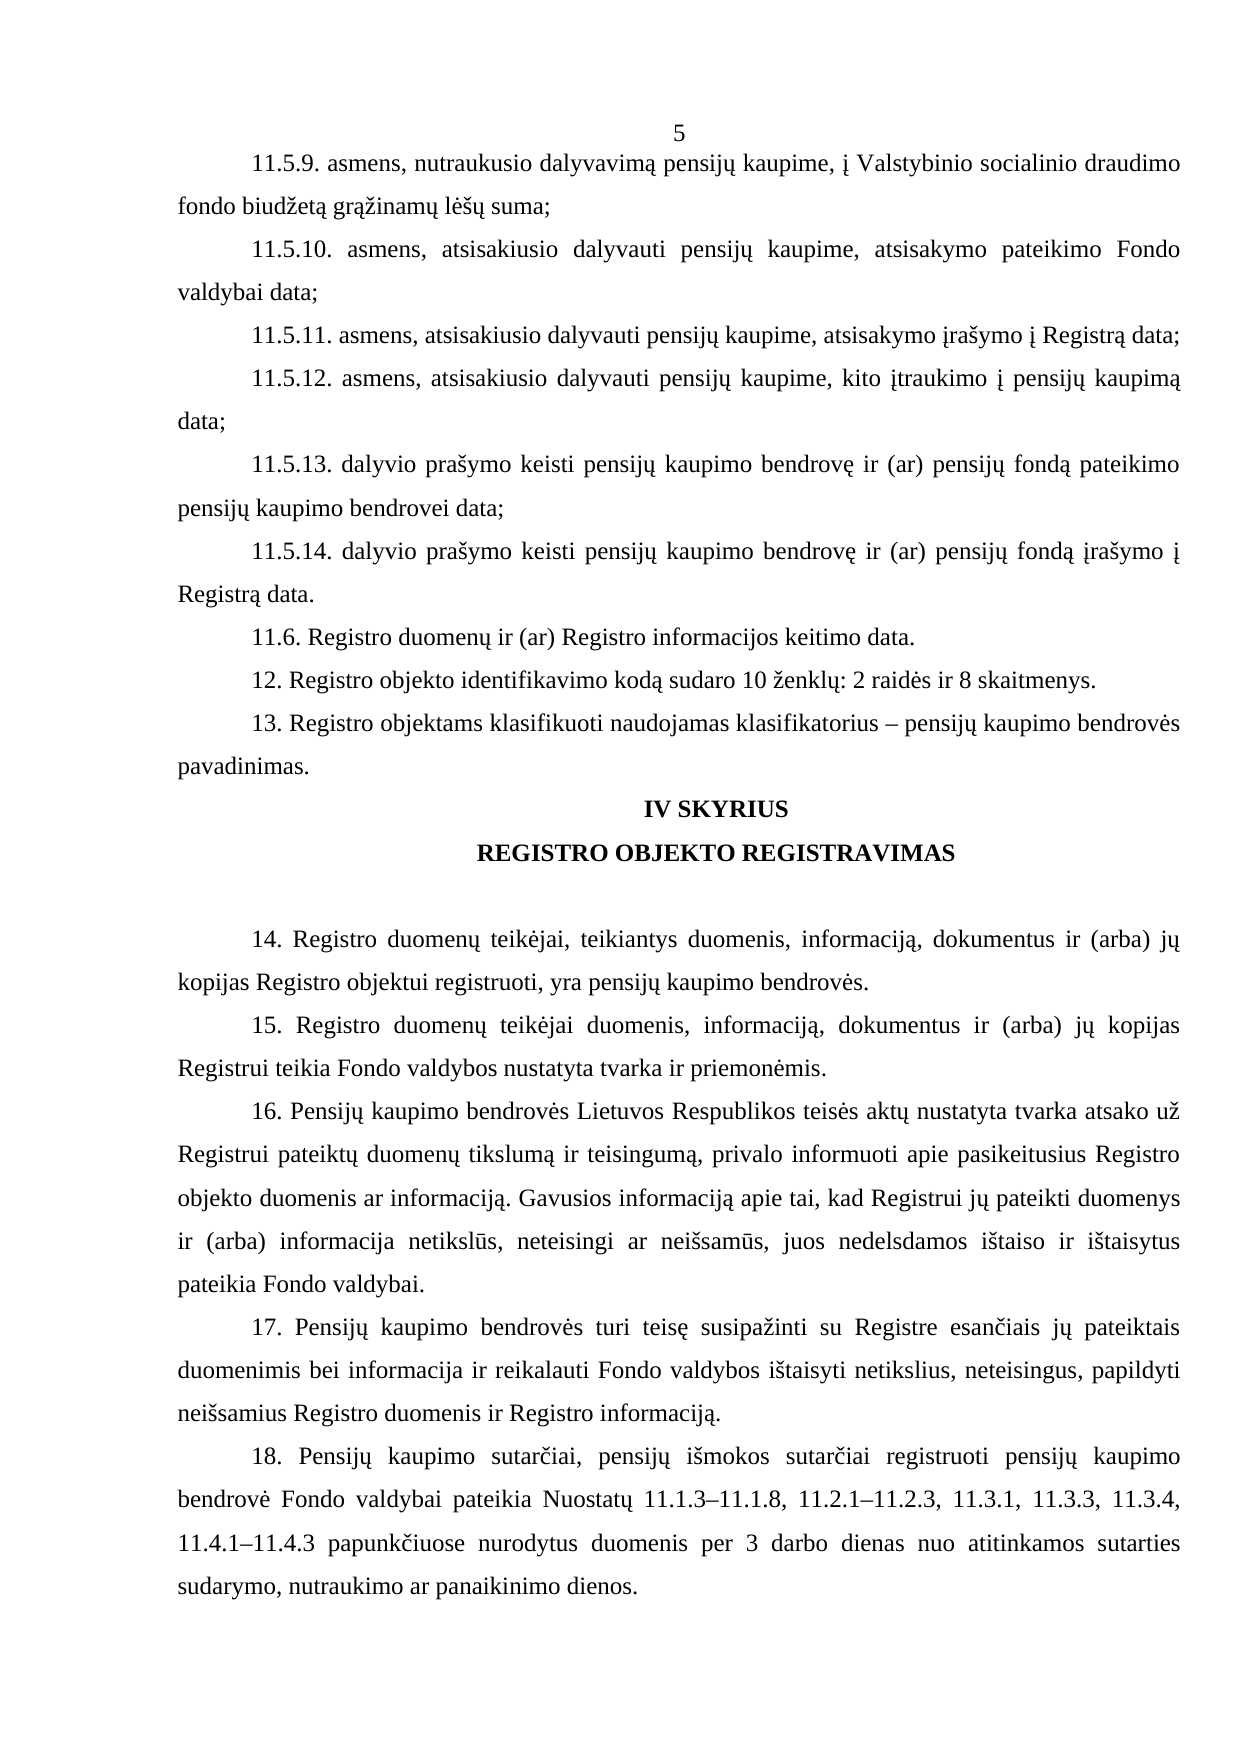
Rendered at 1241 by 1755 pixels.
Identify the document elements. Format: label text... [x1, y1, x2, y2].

text 15. Registro duomenų teikėjai duomenis, informaciją, dokumentus ir (arba) jų kopijas Registrui teikia Fondo valdybos nustatyta tvarka ir priemonėmis. [177, 1010, 1181, 1082]
text REGISTRO OBJEKTO REGISTRAVIMAS [177, 838, 1181, 866]
text 12. Registro objekto identifikavimo kodą sudaro 10 ženklų: 2 raidės ir 8 skaitmenys. [177, 665, 1181, 694]
text 18. Pensijų kaupimo sutarčiai, pensijų išmokos sutarčiai registruoti pensijų kaupimo bendrovė Fondo valdybai pateikia Nuostatų 11.1.3–11.1.8, 11.2.1–11.2.3, 11.3.1, 11.3.3, 11.3.4, 11.4.1–11.4.3 papunkčiuose nurodytus duomenis per 3 darbo dienas nuo atitinkamos sutarties sudarymo, nutraukimo ar panaikinimo dienos. [177, 1441, 1181, 1599]
text 11.5.9. asmens, nutraukusio dalyvavimą pensijų kaupime, į Valstybinio socialinio draudimo fondo biudžetą grąžinamų lėšų suma; [177, 148, 1181, 219]
text 11.6. Registro duomenų ir (ar) Registro informacijos keitimo data. [177, 622, 1181, 651]
text IV SKYRIUS [177, 794, 1181, 823]
text 11.5.12. asmens, atsisakiusio dalyvauti pensijų kaupime, kito įtraukimo į pensijų kaupimą data; [177, 363, 1181, 435]
text 11.5.10. asmens, atsisakiusio dalyvauti pensijų kaupime, atsisakymo pateikimo Fondo valdybai data; [177, 234, 1181, 306]
text 14. Registro duomenų teikėjai, teikiantys duomenis, informaciją, dokumentus ir (arba) jų kopijas Registro objektui registruoti, yra pensijų kaupimo bendrovės. [177, 924, 1181, 996]
text 11.5.14. dalyvio prašymo keisti pensijų kaupimo bendrovę ir (ar) pensijų fondą įrašymo į Registrą data. [177, 536, 1181, 608]
text 16. Pensijų kaupimo bendrovės Lietuvos Respublikos teisės aktų nustatyta tvarka atsako už Registrui pateiktų duomenų tikslumą ir teisingumą, privalo informuoti apie pasikeitusius Registro objekto duomenis ar informaciją. Gavusios informaciją apie tai, kad Registrui jų pateikti duomenys ir (arba) informacija netikslūs, neteisingi ar neišsamūs, juos nedelsdamos ištaiso ir ištaisytus pateikia Fondo valdybai. [177, 1096, 1181, 1298]
text 17. Pensijų kaupimo bendrovės turi teisę susipažinti su Registre esančiais jų pateiktais duomenimis bei informacija ir reikalauti Fondo valdybos ištaisyti netikslius, neteisingus, papildyti neišsamius Registro duomenis ir Registro informaciją. [177, 1312, 1181, 1427]
text 11.5.13. dalyvio prašymo keisti pensijų kaupimo bendrovę ir (ar) pensijų fondą pateikimo pensijų kaupimo bendrovei data; [177, 449, 1181, 521]
text 11.5.11. asmens, atsisakiusio dalyvauti pensijų kaupime, atsisakymo įrašymo į Registrą data; [177, 320, 1181, 349]
text 13. Registro objektams klasifikuoti naudojamas klasifikatorius – pensijų kaupimo bendrovės pavadinimas. [177, 708, 1181, 780]
